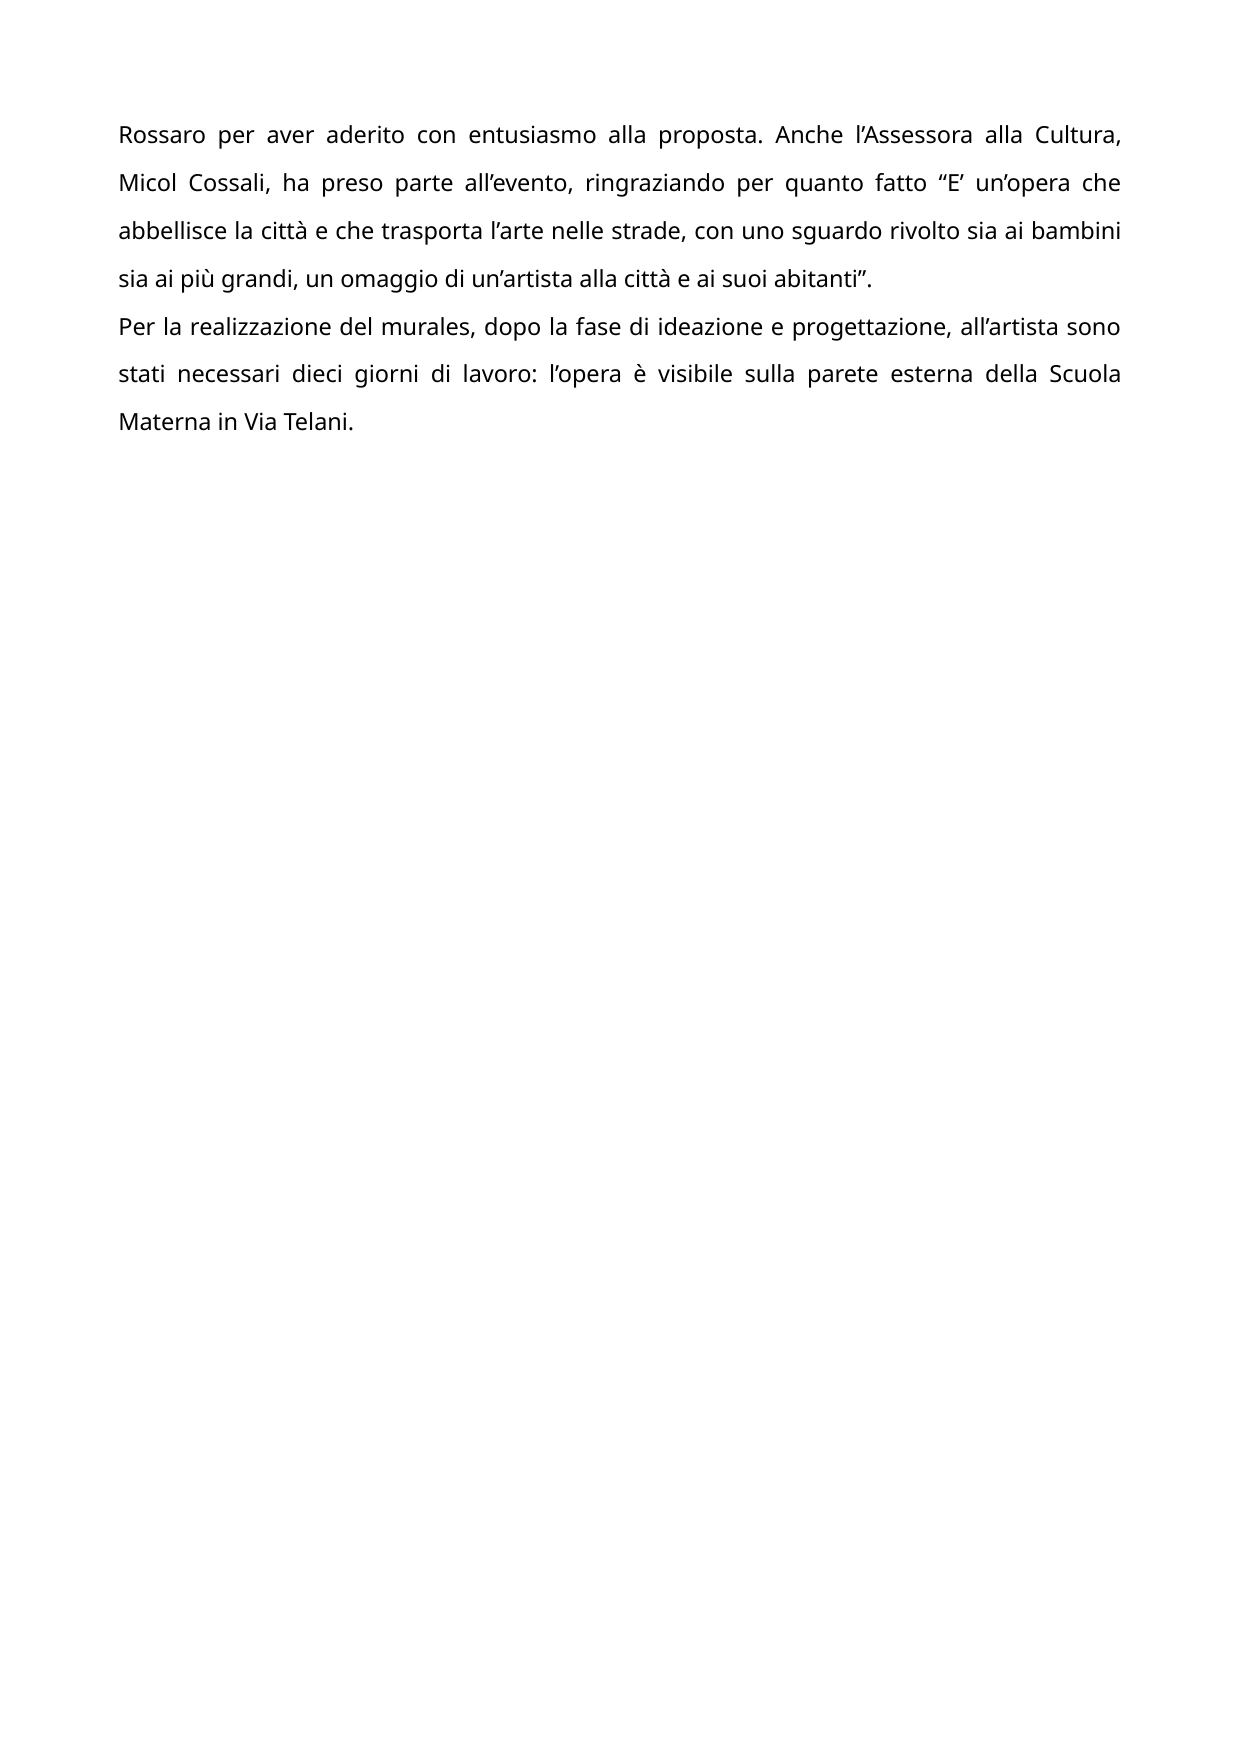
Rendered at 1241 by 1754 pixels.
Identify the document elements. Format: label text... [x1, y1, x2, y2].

text Per la realizzazione del murales, dopo la fase di ideazione e progettazione, all’artista sono stati necessari dieci giorni di lavoro: l’opera è visibile sulla parete esterna della Scuola Materna in Via Telani. [118, 310, 1122, 438]
text Rossaro per aver aderito con entusiasmo alla proposta. Anche l’Assessora alla Cultura, Micol Cossali, ha preso parte all’evento, ringraziando per quanto fatto “E’ un’opera che abbellisce la città e che trasporta l’arte nelle strade, con uno sguardo rivolto sia ai bambini sia ai più grandi, un omaggio di un’artista alla città e ai suoi abitanti”. [118, 118, 1122, 294]
